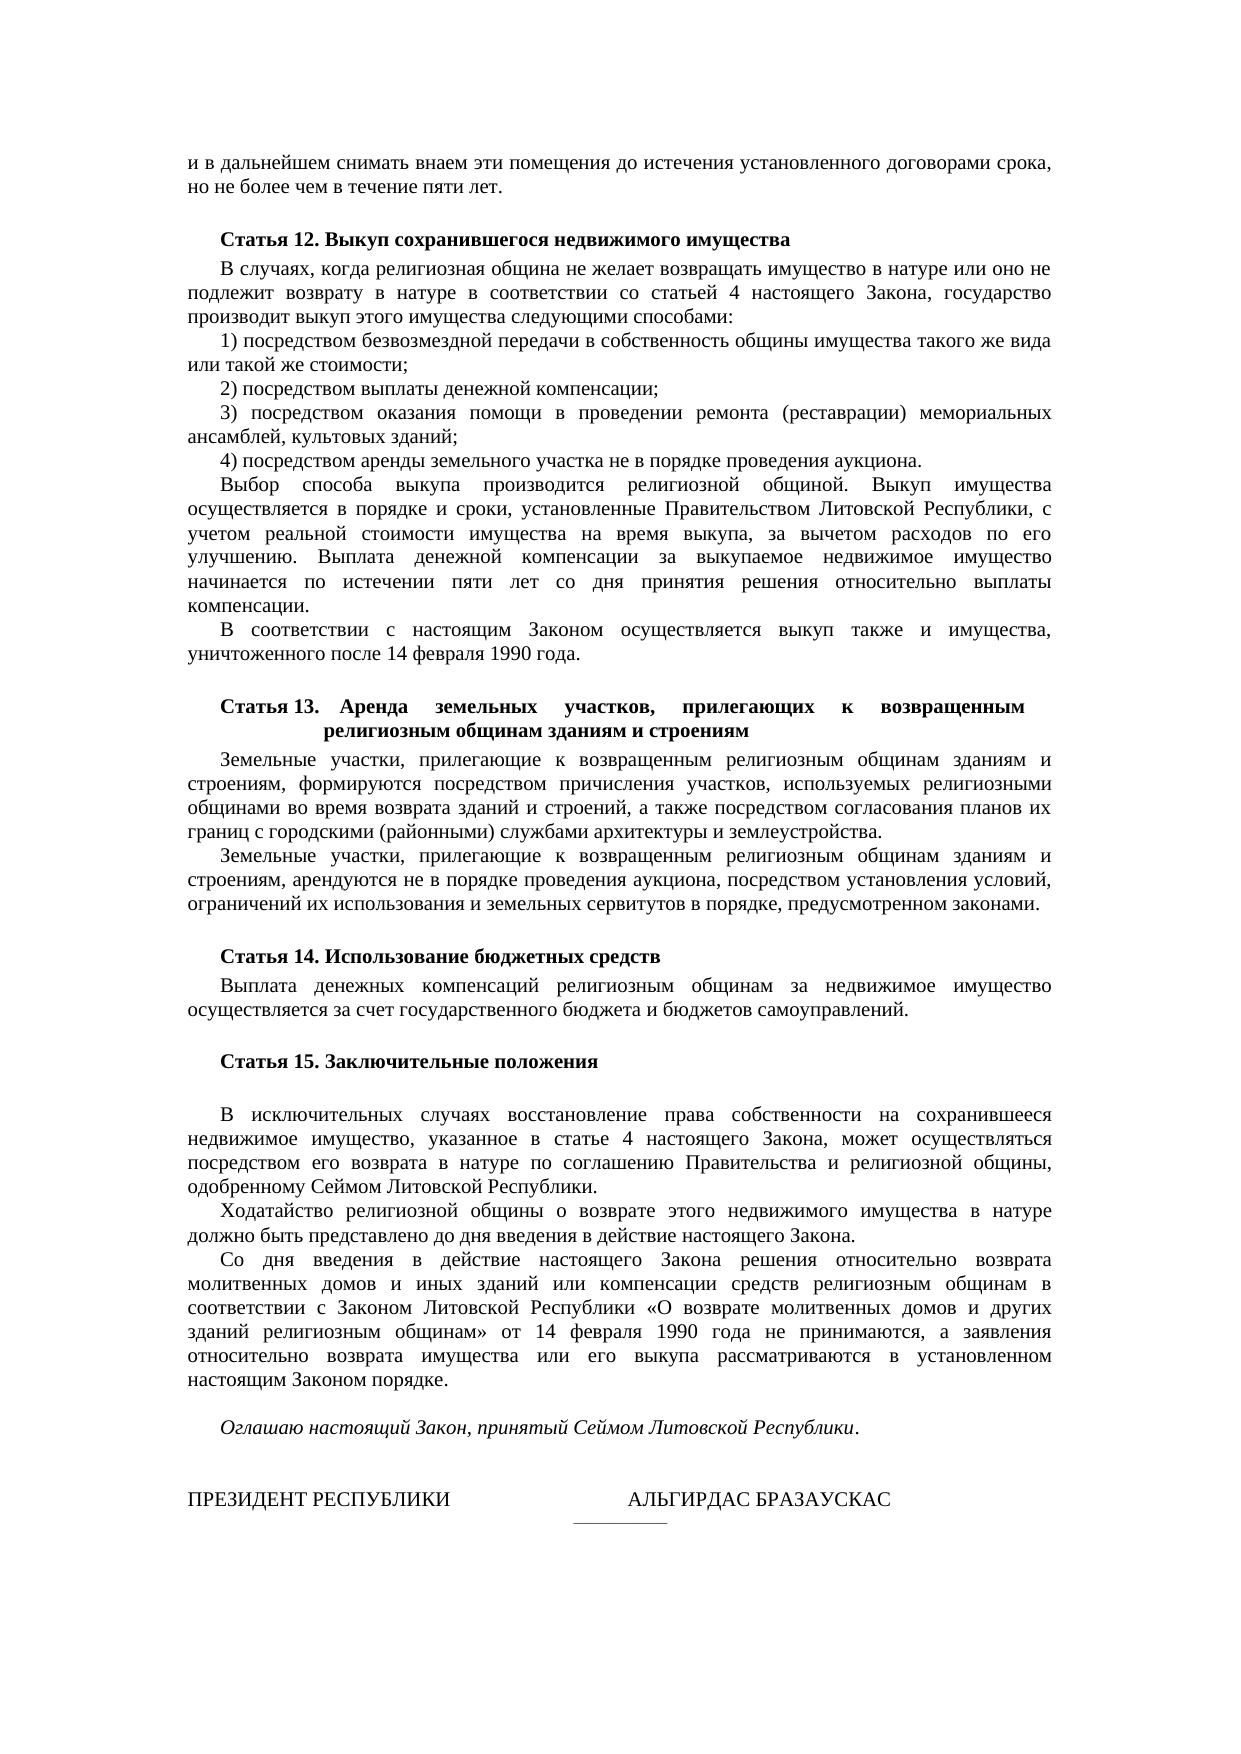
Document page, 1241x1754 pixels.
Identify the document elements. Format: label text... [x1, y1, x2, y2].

text Оглашаю настоящий Закон, принятый Сеймом Литовской Республики. [187, 1415, 1053, 1439]
text В исключительных случаях восстановление права собственности на сохранившееся недвижимое имущество, указанное в статье 4 настоящего Закона, может осуществляться посредством его возврата в натуре по соглашению Правительства и религиозной общины, одобренному Сеймом Литовской Республики. [187, 1102, 1053, 1198]
text _______________ [187, 1511, 1053, 1526]
text Статья 12. Выкуп сохранившегося недвижимого имущества [220, 227, 1053, 251]
text и в дальнейшем снимать внаем эти помещения до истечения установленного договорами срока, но не более чем в течение пяти лет. [187, 150, 1053, 198]
text Земельные участки, прилегающие к возвращенным религиозным общинам зданиям и строениям, арендуются не в порядке проведения аукциона, посредством установления условий, ограничений их использования и земельных сервитутов в порядке, предусмотренном законами. [187, 843, 1053, 915]
text Выбор способа выкупа производится религиозной общиной. Выкуп имущества осуществляется в порядке и сроки, установленные Правительством Литовской Республики, с учетом реальной стоимости имущества на время выкупа, за вычетом расходов по его улучшению. Выплата денежной компенсации за выкупаемое недвижимое имущество начинается по истечении пяти лет со дня принятия решения относительно выплаты компенсации. [187, 472, 1053, 617]
text 2) посредством выплаты денежной компенсации; [187, 376, 1053, 400]
text Статья 15. Заключительные положения [220, 1049, 1053, 1073]
text Со дня введения в действие настоящего Закона решения относительно возврата молитвенных домов и иных зданий или компенсации средств религиозным общинам в соответствии с Законом Литовской Республики «О возврате молитвенных домов и других зданий религиозным общинам» от 14 февраля 1990 года не принимаются, а заявления относительно возврата имущества или его выкупа рассматриваются в установленном настоящим Законом порядке. [187, 1247, 1053, 1391]
text 1) посредством безвозмездной передачи в собственность общины имущества такого же вида или такой же стоимости; [187, 328, 1053, 376]
text В случаях, когда религиозная община не желает возвращать имущество в натуре или оно не подлежит возврату в натуре в соответствии со статьей 4 настоящего Закона, государство производит выкуп этого имущества следующими способами: [187, 256, 1053, 328]
text 3) посредством оказания помощи в проведении ремонта (реставрации) мемориальных ансамблей, культовых зданий; [187, 400, 1053, 448]
text Статья 14. Использование бюджетных средств [220, 944, 1053, 968]
text ПРЕЗИДЕНТ РЕСПУБЛИКИ АЛЬГИРДАС БРАЗАУСКАС [187, 1487, 1053, 1511]
text Статья 13. Аренда земельных участков, прилегающих к возвращенным религиозным общинам зданиям и строениям [220, 693, 1053, 742]
text Выплата денежных компенсаций религиозным общинам за недвижимое имущество осуществляется за счет государственного бюджета и бюджетов самоуправлений. [187, 972, 1053, 1021]
text Земельные участки, прилегающие к возвращенным религиозным общинам зданиям и строениям, формируются посредством причисления участков, используемых религиозными общинами во время возврата зданий и строений, а также посредством согласования планов их границ с городскими (районными) службами архитектуры и землеустройства. [187, 746, 1053, 843]
text В соответствии с настоящим Законом осуществляется выкуп также и имущества, уничтоженного после 14 февраля 1990 года. [187, 617, 1053, 665]
text Ходатайство религиозной общины о возврате этого недвижимого имущества в натуре должно быть представлено до дня введения в действие настоящего Закона. [187, 1198, 1053, 1247]
text 4) посредством аренды земельного участка не в порядке проведения аукциона. [187, 448, 1053, 472]
